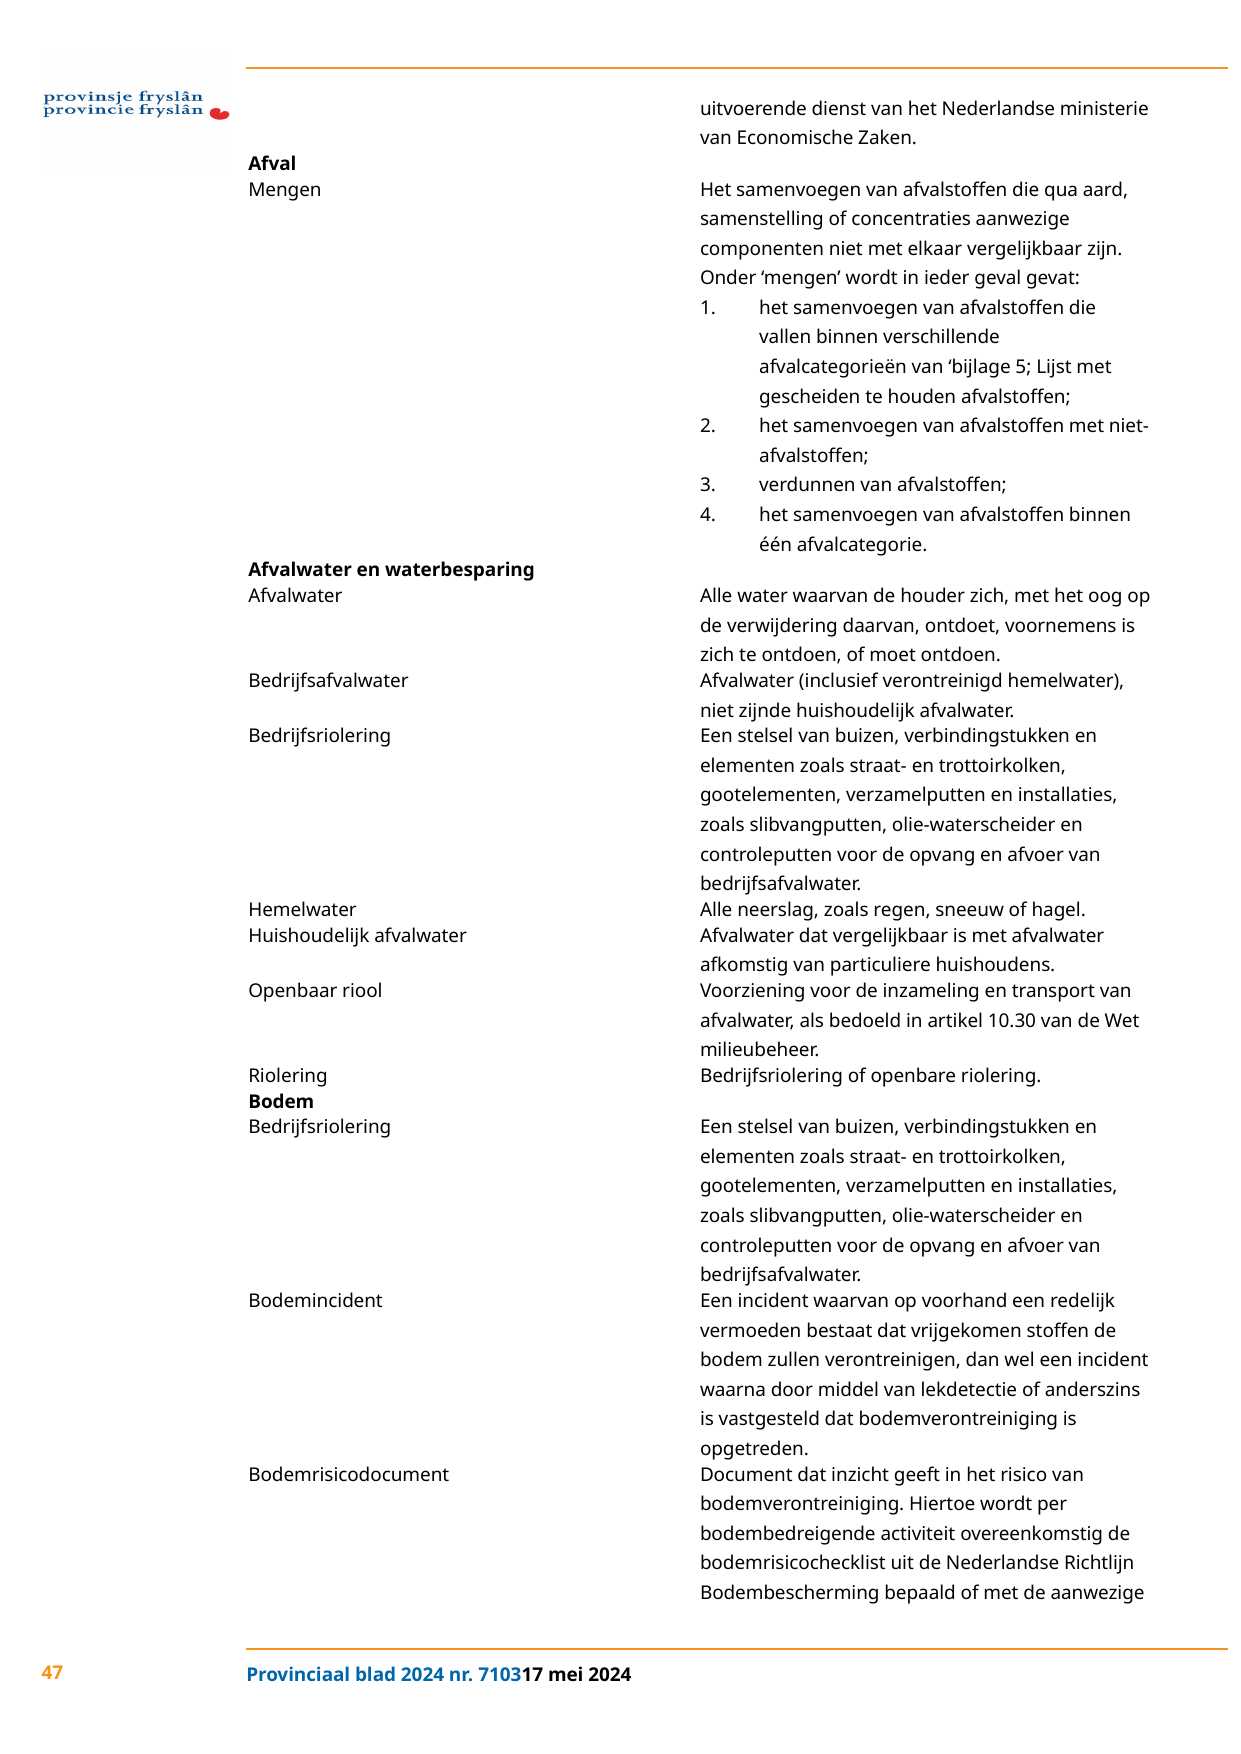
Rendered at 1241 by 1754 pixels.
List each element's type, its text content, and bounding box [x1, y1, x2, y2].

table_cell Afvalwater dat vergelijkbaar is met afvalwater afkomstig van particuliere huishoudens. [700, 922, 1152, 977]
table_cell Alle water waarvan de houder zich, met het oog op de verwijdering daarvan, ontdoet, voornemens is zich te ontdoen, of moet ontdoen. [700, 582, 1152, 667]
table_cell Bodem [248, 1088, 700, 1113]
table_cell Een incident waarvan op voorhand een redelijk vermoeden bestaat dat vrijgekomen stoffen de bodem zullen verontreinigen, dan wel een incident waarna door middel van lekdetectie of anderszins is vastgesteld dat bodemverontreiniging is opgetreden. [700, 1287, 1152, 1461]
picture [41, 47, 231, 172]
table_cell Mengen [248, 176, 700, 557]
table_cell [700, 1088, 1152, 1113]
table_cell Een stelsel van buizen, verbindingstukken en elementen zoals straat- en trottoirkolken, gootelementen, verzamelputten en installaties, zoals slibvangputten, olie-waterscheider en controleputten voor de opvang en afvoer van bedrijfsafvalwater. [700, 1114, 1152, 1287]
table_cell Bodemincident [248, 1287, 700, 1461]
table_cell Een stelsel van buizen, verbindingstukken en elementen zoals straat- en trottoirkolken, gootelementen, verzamelputten en installaties, zoals slibvangputten, olie-waterscheider en controleputten voor de opvang en afvoer van bedrijfsafvalwater. [700, 723, 1152, 896]
table_cell Bedrijfsriolering [248, 1114, 700, 1287]
table_cell [700, 150, 1152, 176]
table_cell Voorziening voor de inzameling en transport van afvalwater, als bedoeld in artikel 10.30 van de Wet milieubeheer. [700, 977, 1152, 1062]
table_cell Bedrijfsriolering [248, 723, 700, 896]
table_cell Alle neerslag, zoals regen, sneeuw of hagel. [700, 896, 1152, 922]
table_cell Huishoudelijk afvalwater [248, 922, 700, 977]
table_cell Afvalwater (inclusief verontreinigd hemelwater), niet zijnde huishoudelijk afvalwater. [700, 667, 1152, 722]
table_cell Afval [248, 150, 700, 176]
table_cell [700, 557, 1152, 582]
table_cell Document dat inzicht geeft in het risico van bodemverontreiniging. Hiertoe wordt per bodembedreigende activiteit overeenkomstig de bodemrisicochecklist uit de Nederlandse Richtlijn Bodembescherming bepaald of met de aanwezige [700, 1461, 1152, 1605]
table_cell Afvalwater en waterbesparing [248, 557, 700, 582]
table_cell [248, 95, 700, 150]
table_cell uitvoerende dienst van het Nederlandse ministerie van Economische Zaken. [700, 95, 1152, 150]
table_cell Riolering [248, 1062, 700, 1088]
table_cell Bodemrisicodocument [248, 1461, 700, 1605]
table_cell Het samenvoegen van afvalstoffen die qua aard, samenstelling of concentraties aanwezige componenten niet met elkaar vergelijkbaar zijn. Onder ‘mengen’ wordt in ieder geval gevat: het samenvoegen van afvalstoffen die vallen binnen verschillende afvalcategorieën van ‘bijlage 5; Lijst met gescheiden te houden afvalstoffen; het samenvoegen van afvalstoffen met niet-afvalstoffen; verdunnen van afvalstoffen; het samenvoegen van afvalstoffen binnen één afvalcategorie. [700, 176, 1152, 557]
table_cell Bedrijfsafvalwater [248, 667, 700, 722]
table_cell Openbaar riool [248, 977, 700, 1062]
table_cell Hemelwater [248, 896, 700, 922]
table_cell Afvalwater [248, 582, 700, 667]
table_cell Bedrijfsriolering of openbare riolering. [700, 1062, 1152, 1088]
